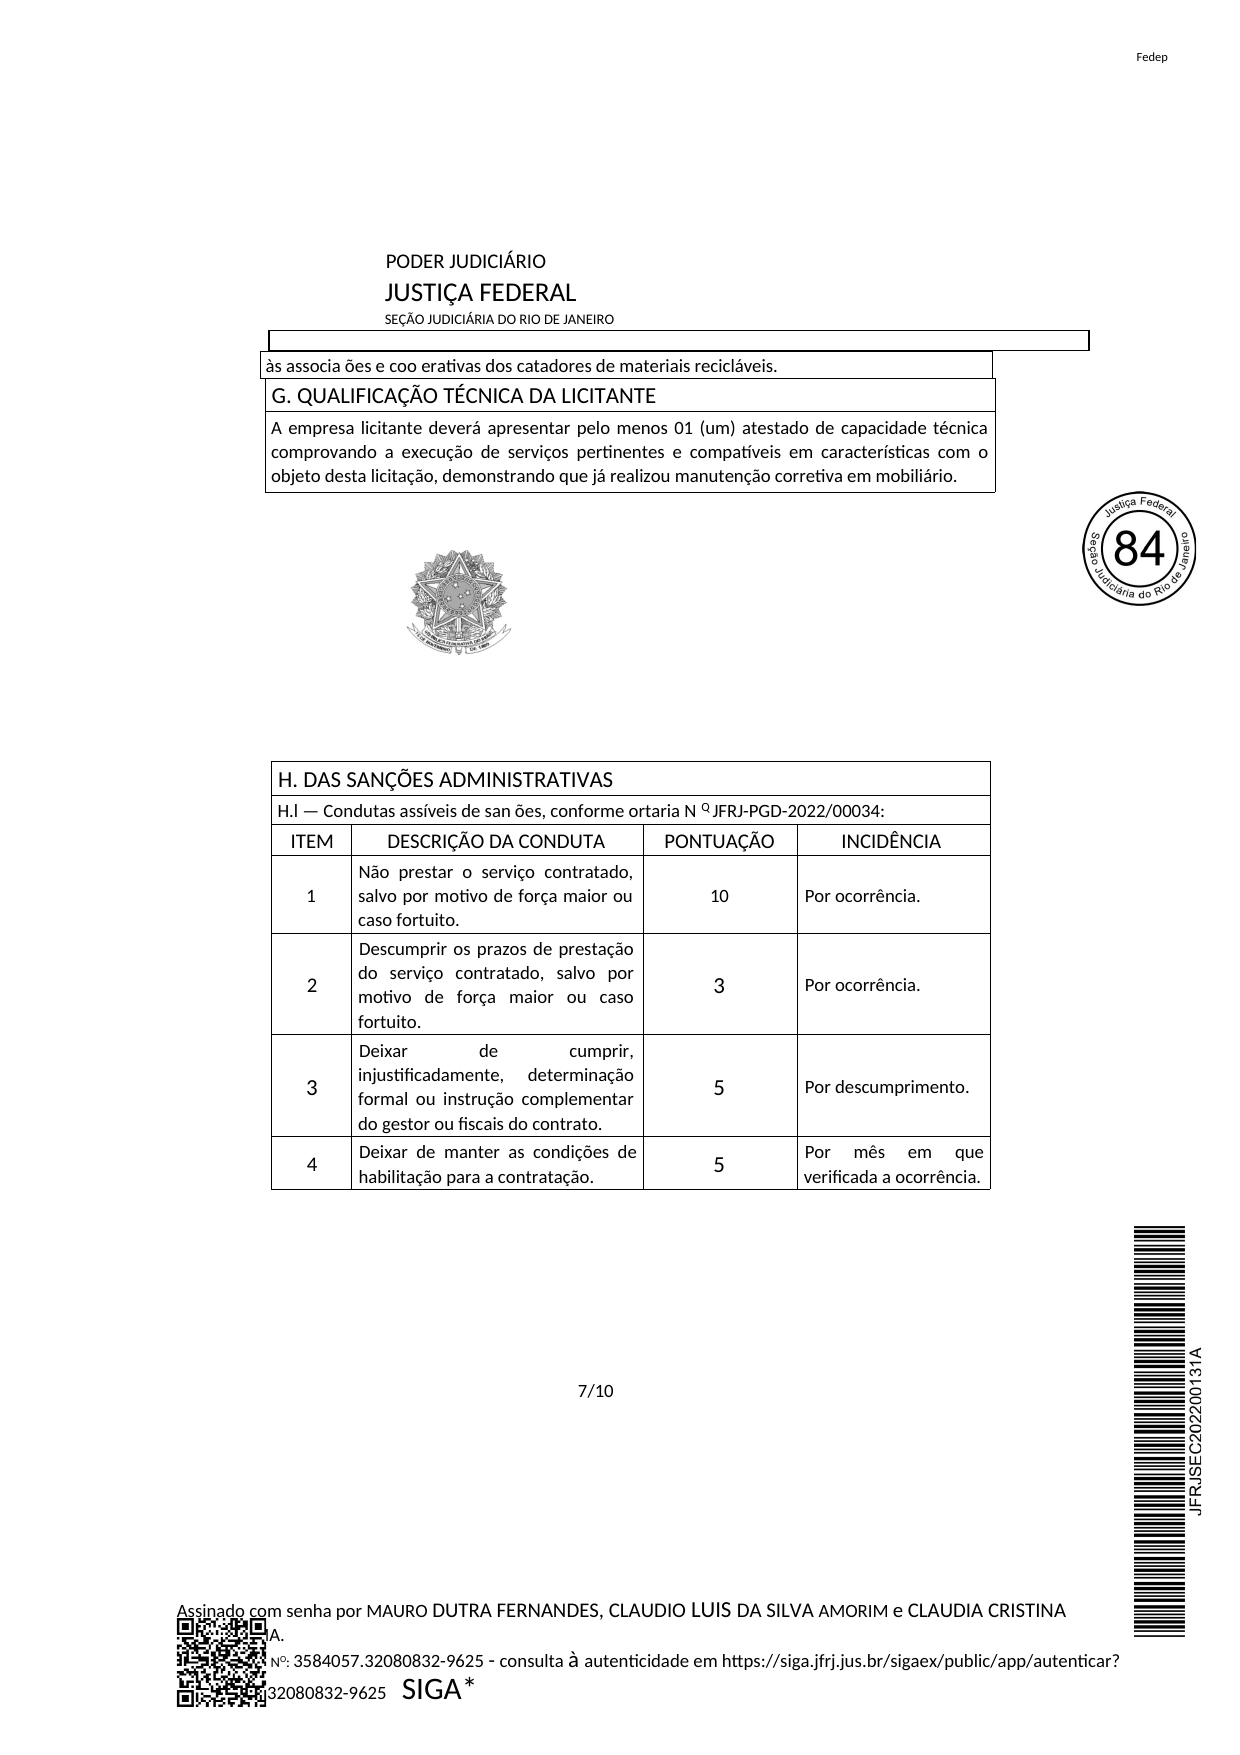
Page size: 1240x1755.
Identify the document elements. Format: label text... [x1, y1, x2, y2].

table_cell às associa ões e coo erativas dos catadores de materiais recicláveis. [261, 352, 992, 378]
table_cell H.l — Condutas assíveis de san ões, conforme ortaria N Q JFRJ-PGD-2022/00034: [272, 796, 990, 824]
table_cell 1 [272, 856, 351, 932]
table_cell Por descumprimento. [798, 1035, 990, 1136]
table_cell Não prestar o serviço contratado, salvo por motivo de força maior ou caso fortuito. [352, 856, 643, 932]
table_cell 5 [644, 1035, 797, 1136]
table_cell A empresa licitante deverá apresentar pelo menos 01 (um) atestado de capacidade técnica comprovando a execução de serviços pertinentes e compatíveis em características com o objeto desta licitação, demonstrando que já realizou manutenção corretiva em mobiliário. [266, 412, 995, 491]
table_cell Deixar de cumprir, injustificadamente, determinação formal ou instrução complementar do gestor ou fiscais do contrato. [352, 1035, 643, 1136]
table_cell 4 [272, 1137, 351, 1189]
table_cell [991, 1136, 996, 1189]
table_cell G. QUALIFICAÇÃO TÉCNICA DA LICITANTE [266, 379, 995, 411]
table_cell 3 [272, 1035, 351, 1136]
table_cell [991, 824, 996, 855]
table_cell Por ocorrência. [798, 934, 990, 1034]
table_cell Deixar de manter as condições de habilitação para a contratação. [352, 1137, 643, 1189]
table_cell [991, 795, 996, 824]
table_cell Descumprir os prazos de prestação do serviço contratado, salvo por motivo de força maior ou caso fortuito. [352, 934, 643, 1034]
table_cell PONTUAÇÃO [644, 825, 797, 855]
table_cell INCIDÊNCIA [798, 825, 990, 855]
table_cell Por mês em que verificada a ocorrência. [798, 1137, 990, 1189]
table_cell 3 [644, 934, 797, 1034]
table_cell 10 [644, 856, 797, 932]
table_cell ITEM [272, 825, 351, 855]
table_cell [991, 933, 996, 1034]
table_cell Por ocorrência. [798, 856, 990, 932]
table_cell [991, 1034, 996, 1136]
table_cell DESCRIÇÃO DA CONDUTA [352, 825, 643, 855]
table_header [991, 761, 996, 795]
table_cell [991, 855, 996, 932]
table_header H. DAS SANÇÕES ADMINISTRATIVAS [272, 762, 990, 795]
table_cell 5 [644, 1137, 797, 1189]
table_cell 2 [272, 934, 351, 1034]
